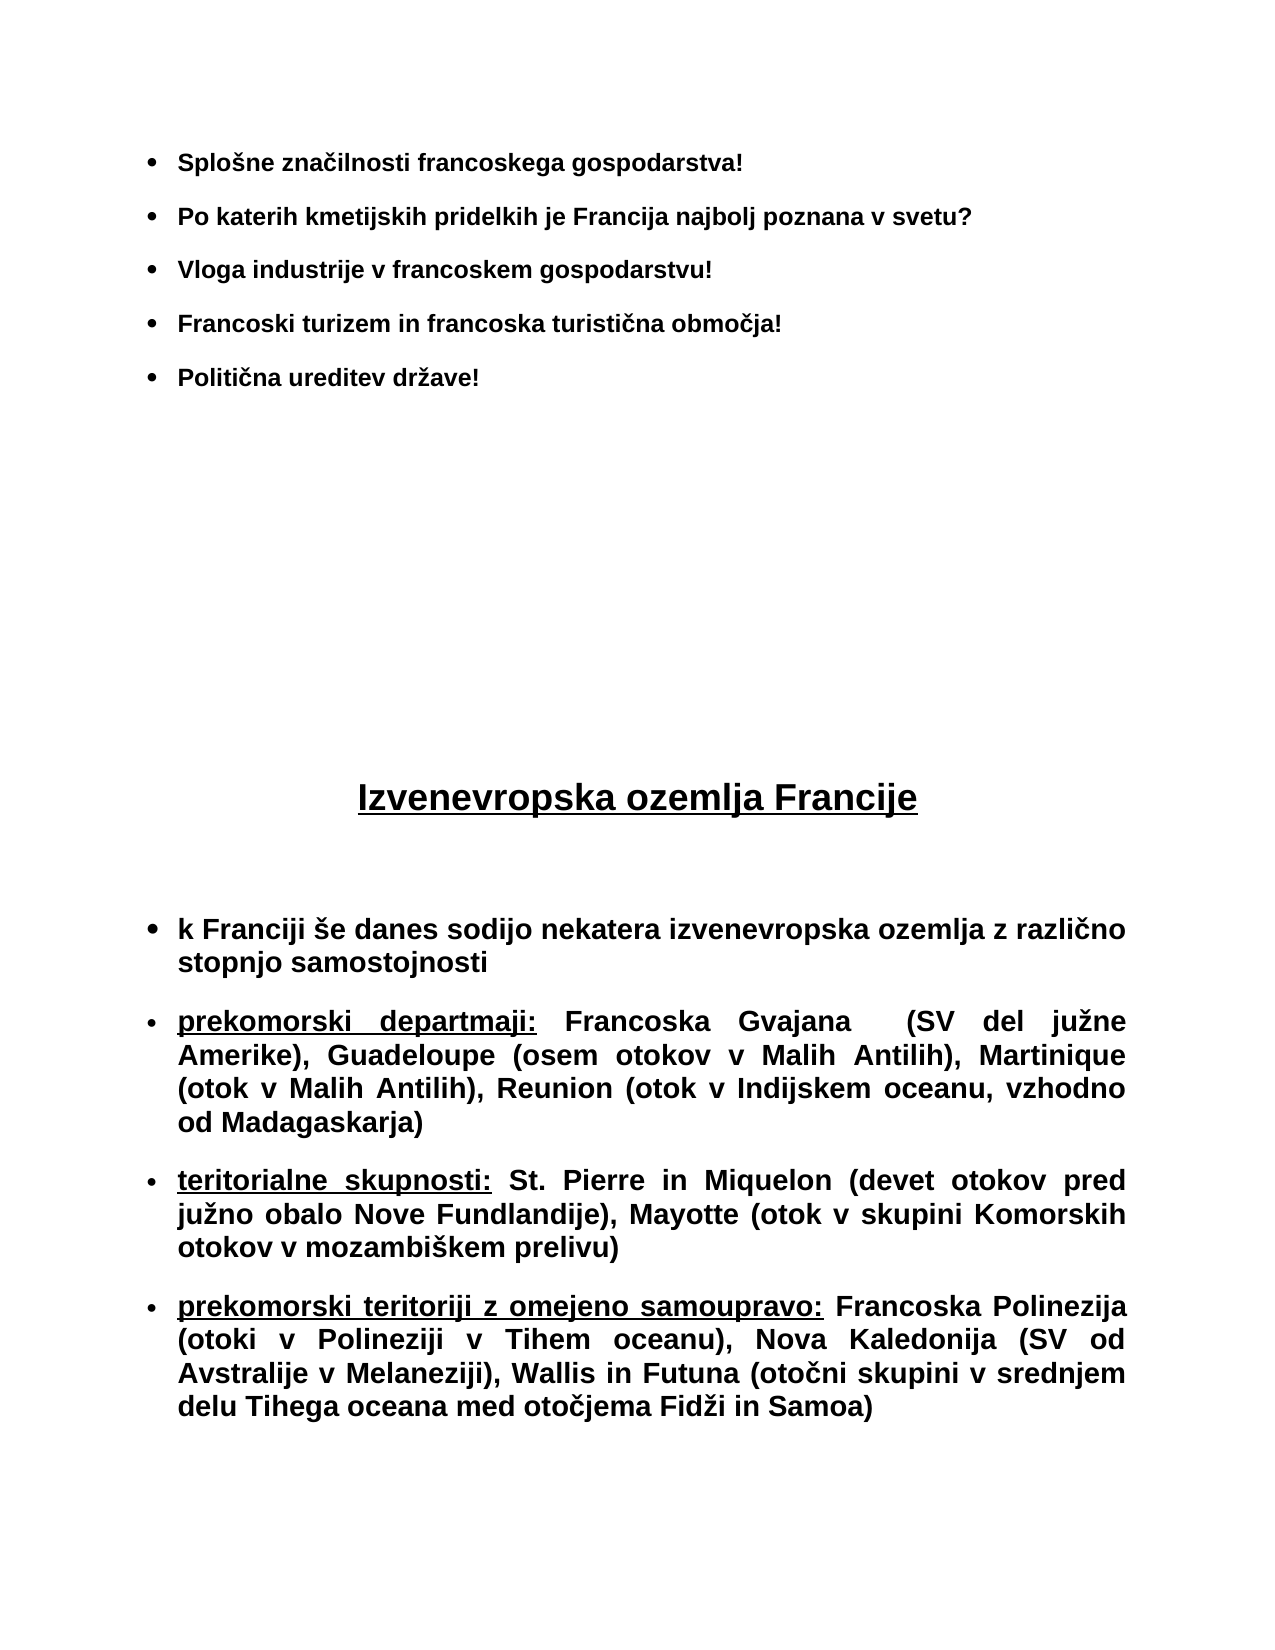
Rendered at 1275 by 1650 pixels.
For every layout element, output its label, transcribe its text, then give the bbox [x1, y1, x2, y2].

list Vloga industrije v francoskem gospodarstvu! [148, 255, 1127, 284]
list k Franciji še danes sodijo nekatera izvenevropska ozemlja z različno stopnjo samostojnosti [148, 912, 1127, 979]
list Splošne značilnosti francoskega gospodarstva! [148, 148, 1127, 177]
list Po katerih kmetijskih pridelkih je Francija najbolj poznana v svetu? [148, 202, 1127, 230]
list Politična ureditev države! [148, 363, 1127, 392]
list prekomorski departmaji: Francoska Gvajana (SV del južne Amerike), Guadeloupe (osem otokov v Malih Antilih), Martinique (otok v Malih Antilih), Reunion (otok v Indijskem oceanu, vzhodno od Madagaskarja) [148, 1004, 1127, 1138]
list Francoski turizem in francoska turistična območja! [148, 309, 1127, 338]
list teritorialne skupnosti: St. Pierre in Miquelon (devet otokov pred južno obalo Nove Fundlandije), Mayotte (otok v skupini Komorskih otokov v mozambiškem prelivu) [148, 1163, 1127, 1264]
text Izvenevropska ozemlja Francije [148, 775, 1127, 818]
list prekomorski teritoriji z omejeno samoupravo: Francoska Polinezija (otoki v Polineziji v Tihem oceanu), Nova Kaledonija (SV od Avstralije v Melaneziji), Wallis in Futuna (otočni skupini v srednjem delu Tihega oceana med otočjema Fidži in Samoa) [148, 1289, 1127, 1423]
